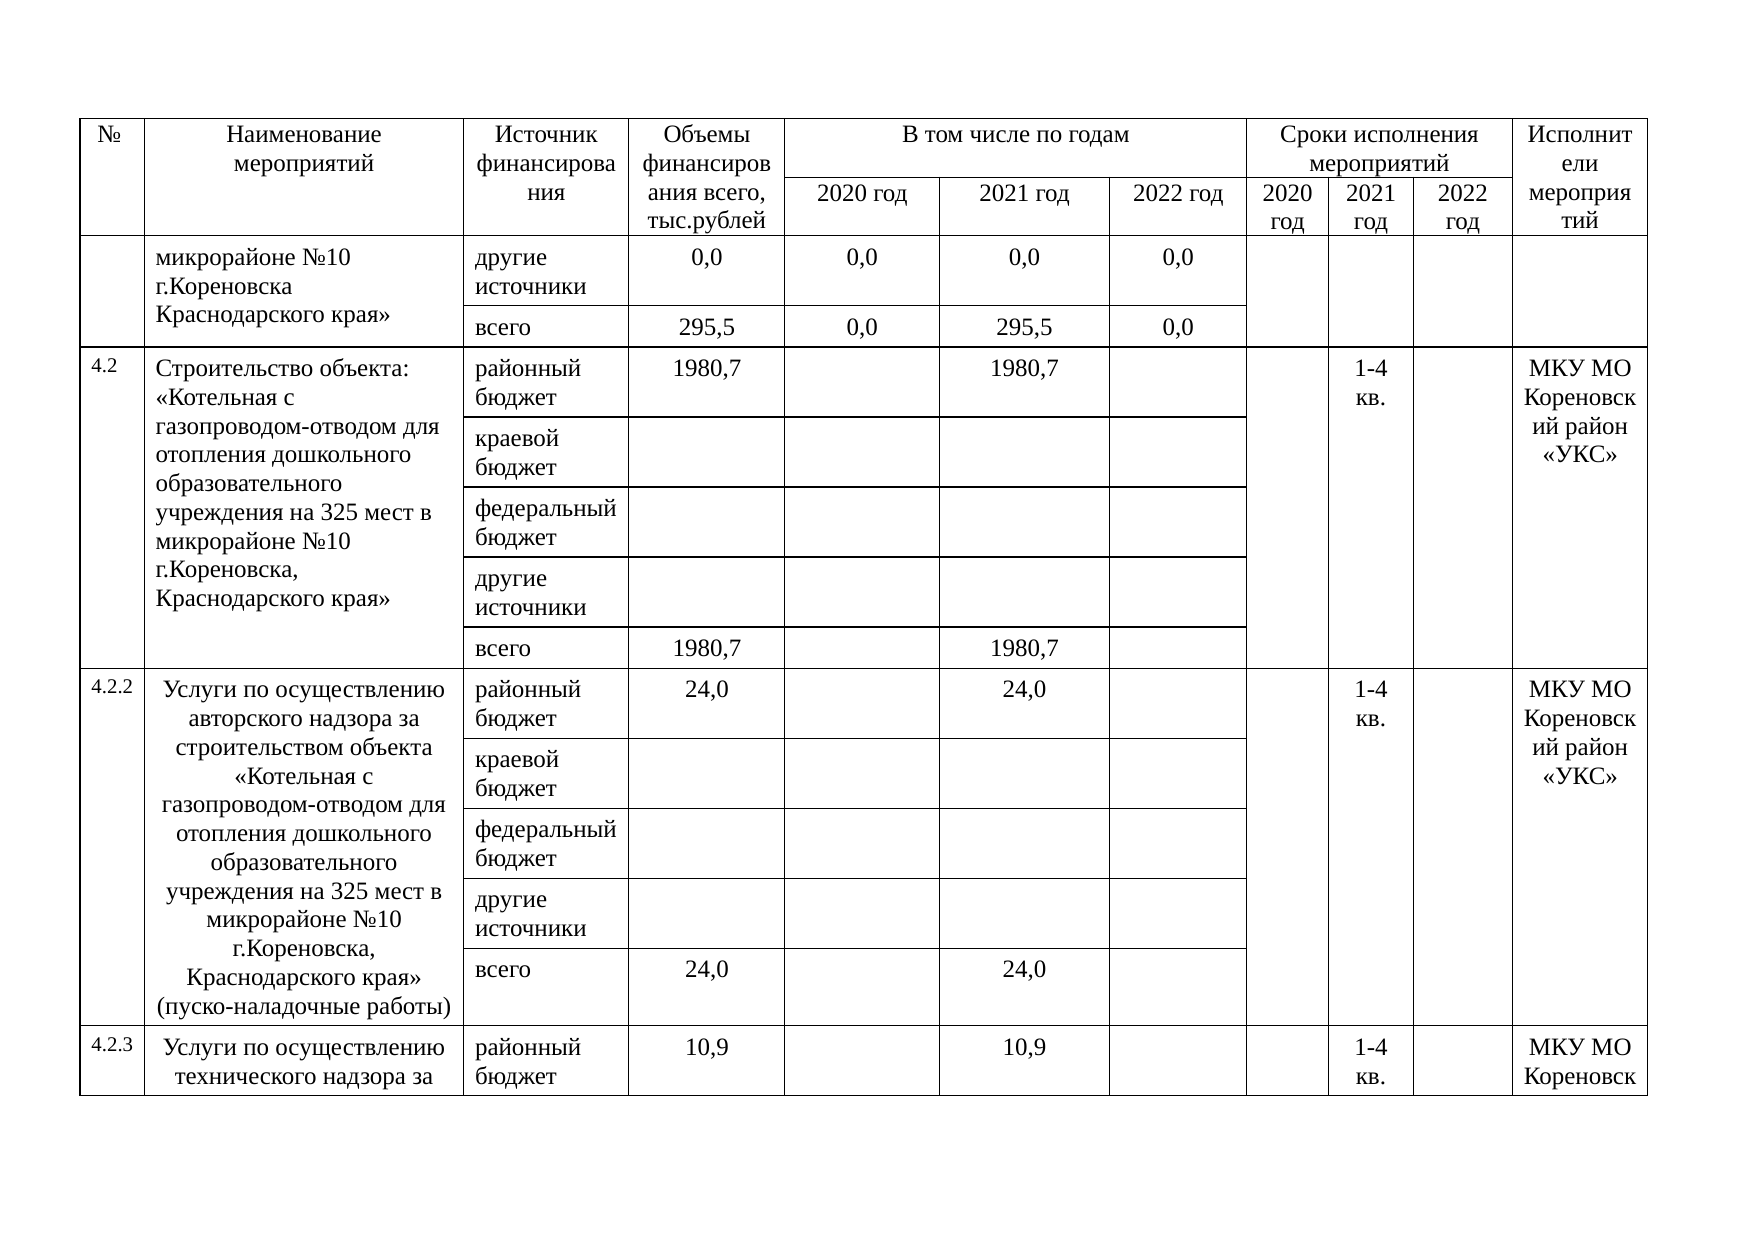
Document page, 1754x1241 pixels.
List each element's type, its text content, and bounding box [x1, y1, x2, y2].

table_cell 1-4 кв. [1329, 1026, 1413, 1095]
table_cell [81, 236, 144, 346]
table_cell [1110, 669, 1246, 738]
table_cell [785, 739, 939, 808]
table_cell федеральный бюджет [464, 809, 628, 878]
table_cell [1110, 348, 1246, 416]
table_cell [785, 1026, 939, 1095]
table_cell 4.2 [81, 348, 144, 668]
table_cell микрорайоне №10 г.Кореновска Краснодарского края» [145, 236, 463, 346]
table_cell 2021 год [1329, 178, 1413, 235]
table_cell 2020 год [1247, 178, 1328, 235]
table_cell [785, 879, 939, 948]
table_cell 24,0 [629, 949, 784, 1025]
table_header В том числе по годам [785, 119, 1246, 177]
table_cell [629, 418, 784, 486]
table_cell 0,0 [629, 236, 784, 305]
table_cell 2020 год [785, 178, 939, 235]
table_cell федеральный бюджет [464, 488, 628, 556]
table_cell [1110, 949, 1246, 1025]
table_cell 24,0 [940, 949, 1109, 1025]
table_cell краевой бюджет [464, 418, 628, 486]
table_cell Услуги по осуществлению авторского надзора за строительством объекта «Котельная с газопроводом-отводом для отопления дошкольного образовательного учреждения на 325 мест в микрорайоне №10 г.Кореновска, Краснодарского края» (пуско-наладочные работы) [145, 669, 463, 1025]
table_cell 24,0 [629, 669, 784, 738]
table_cell [940, 418, 1109, 486]
table_cell [1110, 628, 1246, 668]
table_cell 2022 год [1414, 178, 1512, 235]
table_cell [1110, 809, 1246, 878]
table_cell другие источники [464, 558, 628, 626]
table_cell [1110, 1026, 1246, 1095]
table_cell всего [464, 949, 628, 1025]
table_cell [785, 669, 939, 738]
table_cell 1-4 кв. [1329, 669, 1413, 1025]
table_cell МКУ МО Кореновский район «УКС» [1513, 1026, 1647, 1095]
table_header Источник финансирования [464, 119, 628, 235]
table_cell [629, 488, 784, 556]
table_cell [785, 488, 939, 556]
table_cell [1247, 236, 1328, 346]
table_cell 1980,7 [629, 348, 784, 416]
table_cell [1247, 1026, 1328, 1095]
table_cell 2022 год [1110, 178, 1246, 235]
table_cell другие источники [464, 236, 628, 305]
table_cell [1247, 348, 1328, 668]
table_cell [785, 558, 939, 626]
table_cell [1414, 236, 1512, 346]
table_cell Услуги по осуществлению технического надзора за [145, 1026, 463, 1095]
table_cell [785, 949, 939, 1025]
table_cell [940, 739, 1109, 808]
table_cell краевой бюджет [464, 739, 628, 808]
table_cell [1414, 348, 1512, 668]
table_cell 1980,7 [940, 628, 1109, 668]
table_cell другие источники [464, 879, 628, 948]
table_cell всего [464, 628, 628, 668]
table_cell 2021 год [940, 178, 1109, 235]
table_cell МКУ МО Кореновский район «УКС» [1513, 236, 1647, 346]
table_cell [629, 739, 784, 808]
table_cell [940, 809, 1109, 878]
table_cell 295,5 [940, 306, 1109, 346]
table_cell [1110, 558, 1246, 626]
table_cell Строительство объекта: «Котельная с газопроводом-отводом для отопления дошкольного образовательного учреждения на 325 мест в микрорайоне №10 г.Кореновска, Краснодарского края» [145, 348, 463, 668]
table_cell 4.2.2 [81, 669, 144, 1025]
table_cell [1414, 669, 1512, 1025]
table_cell 0,0 [1110, 236, 1246, 305]
table_cell [629, 879, 784, 948]
table_cell 0,0 [940, 236, 1109, 305]
table_cell [785, 348, 939, 416]
table_cell [785, 418, 939, 486]
table_cell [1110, 739, 1246, 808]
table_cell 295,5 [629, 306, 784, 346]
table_header № [81, 119, 144, 235]
table_cell районный бюджет [464, 348, 628, 416]
table_cell 0,0 [785, 306, 939, 346]
table_cell [1247, 669, 1328, 1025]
table_cell [1110, 879, 1246, 948]
table_header Сроки исполнения мероприятий [1247, 119, 1512, 177]
table_cell [940, 879, 1109, 948]
table_cell 4.2.3 [81, 1026, 144, 1095]
table_cell [785, 809, 939, 878]
table_cell [1329, 236, 1413, 346]
table_cell [1110, 418, 1246, 486]
table_cell МКУ МО Кореновский район «УКС» [1513, 669, 1647, 1025]
table_cell 10,9 [629, 1026, 784, 1095]
table_cell районный бюджет [464, 669, 628, 738]
table_cell [785, 628, 939, 668]
table_cell 0,0 [785, 236, 939, 305]
table_header Объемы финансирования всего, тыс.рублей [629, 119, 784, 235]
table_cell [629, 558, 784, 626]
table_cell МКУ МО Кореновский район «УКС» [1513, 348, 1647, 668]
table_cell 0,0 [1110, 306, 1246, 346]
table_cell [940, 488, 1109, 556]
table_cell [940, 558, 1109, 626]
table_cell [1414, 1026, 1512, 1095]
table_cell [1110, 488, 1246, 556]
table_cell районный бюджет [464, 1026, 628, 1095]
table_header Исполнители мероприятий (муниципальный заказчик) [1513, 119, 1647, 235]
table_cell 10,9 [940, 1026, 1109, 1095]
table_cell 1980,7 [940, 348, 1109, 416]
table_cell 24,0 [940, 669, 1109, 738]
table_cell [629, 809, 784, 878]
table_cell 1980,7 [629, 628, 784, 668]
table_header Наименование мероприятий [145, 119, 463, 235]
table_cell всего [464, 306, 628, 346]
table_cell 1-4 кв. [1329, 348, 1413, 668]
